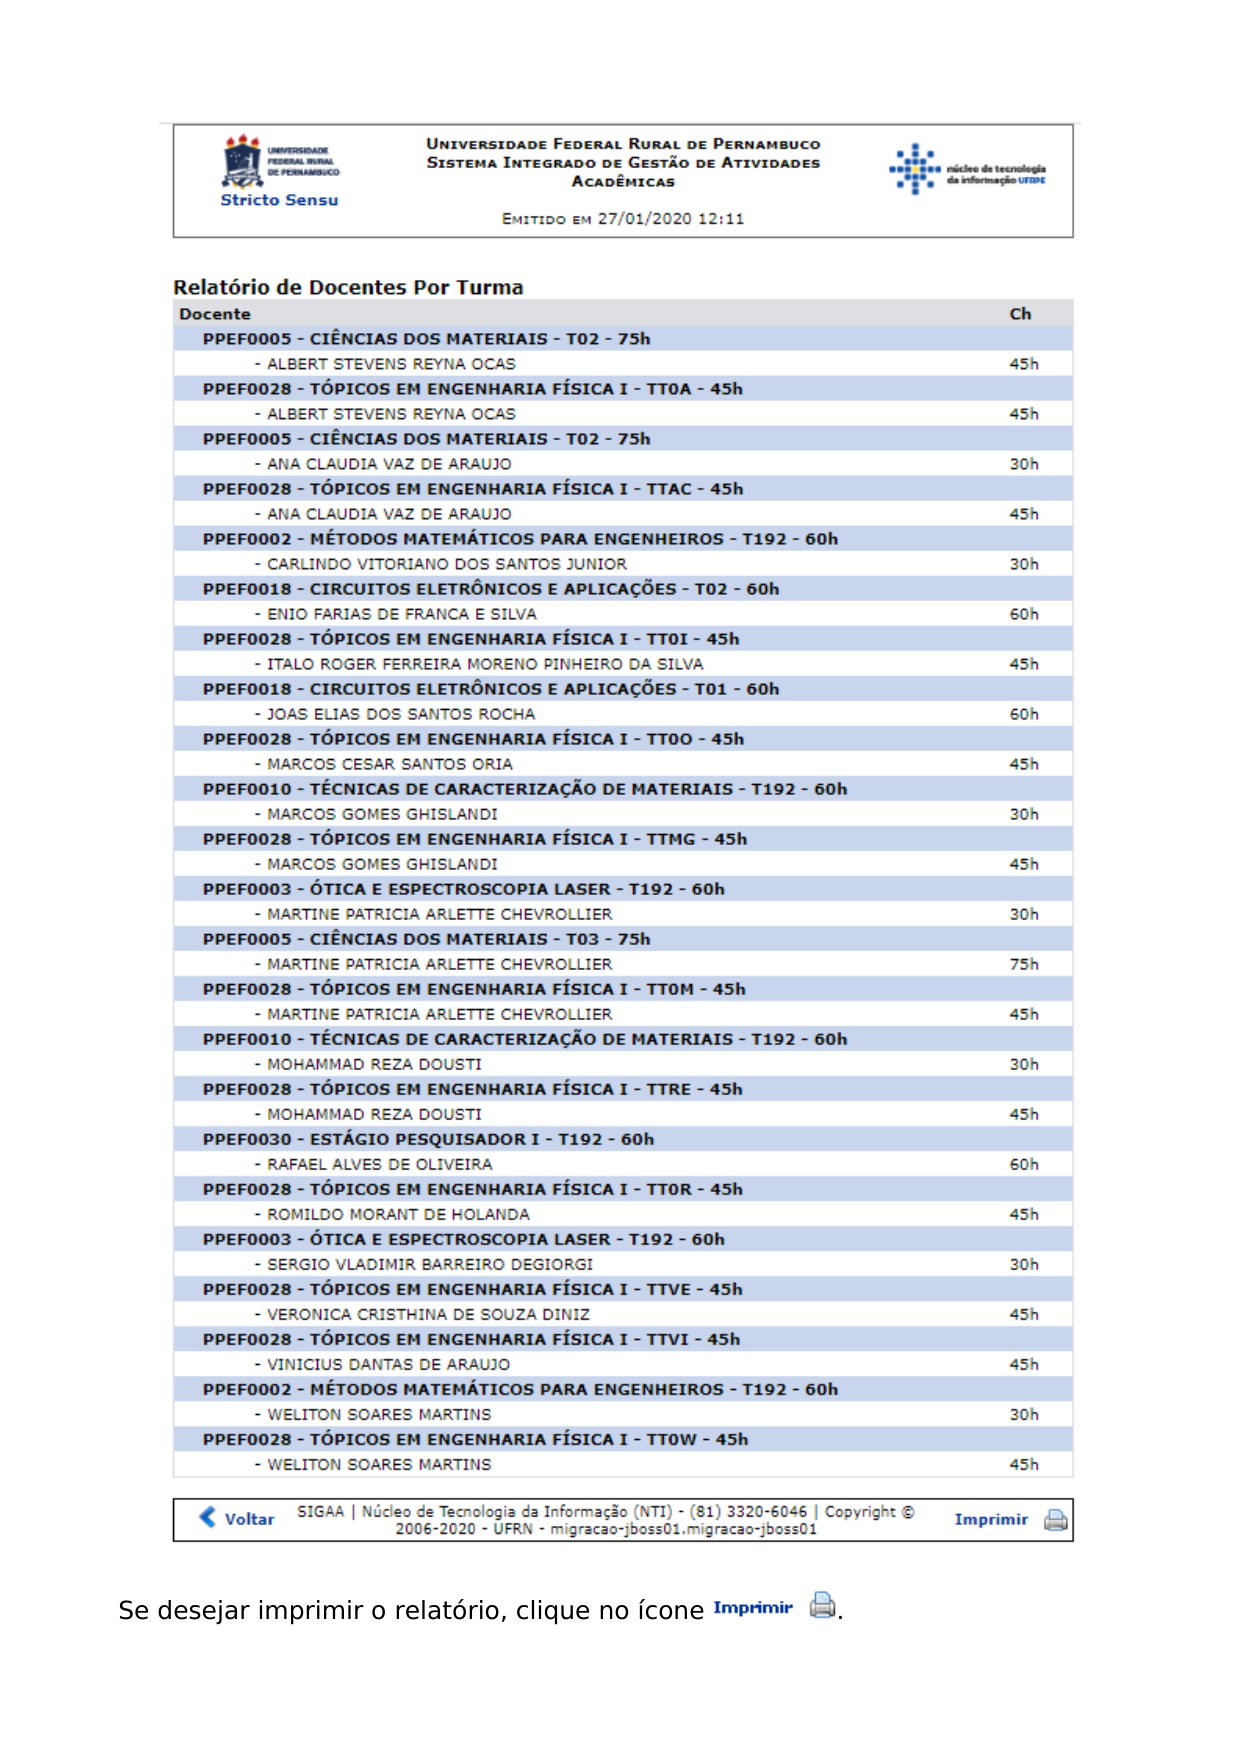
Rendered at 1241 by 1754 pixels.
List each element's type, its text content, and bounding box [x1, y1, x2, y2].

picture [713, 1591, 837, 1620]
picture [159, 118, 1082, 1550]
text Se desejar imprimir o relatório, clique no ícone . [118, 1591, 1122, 1625]
